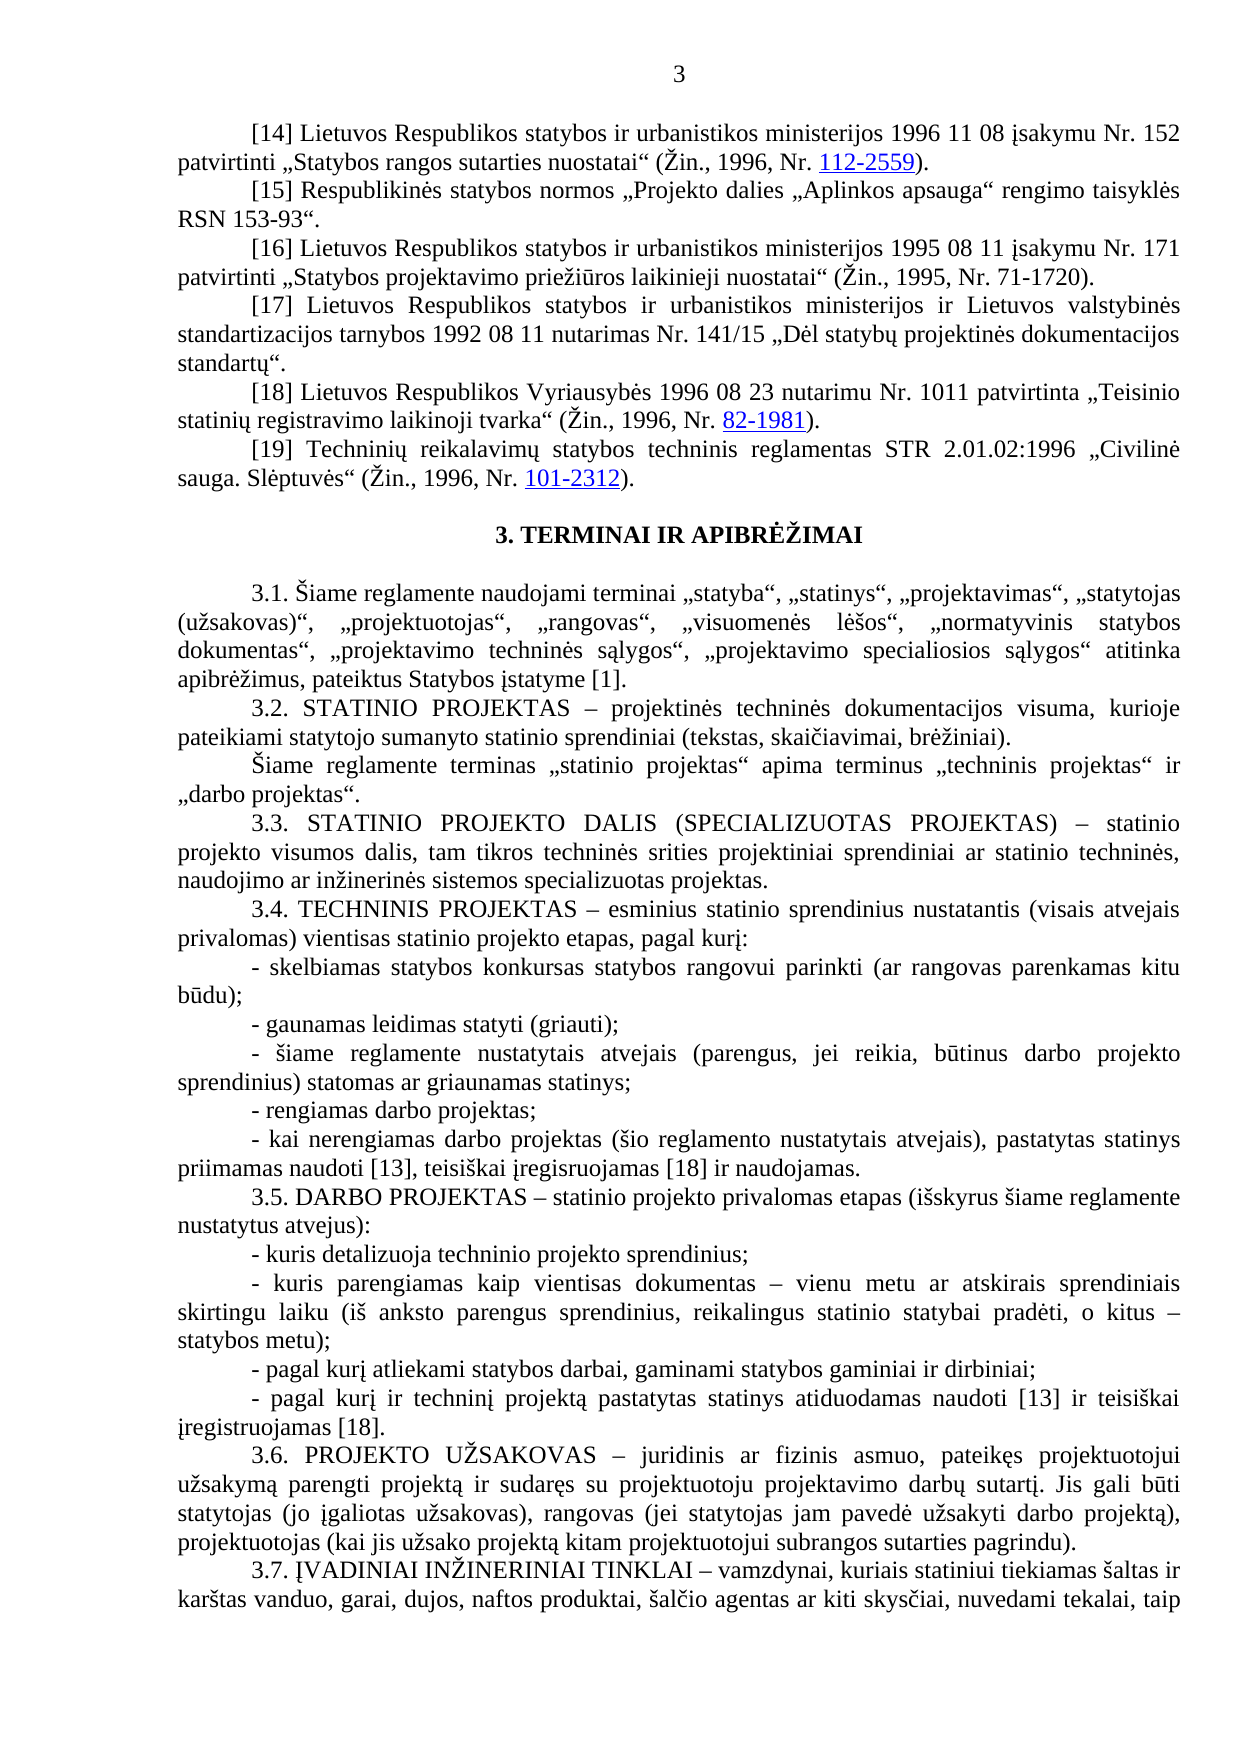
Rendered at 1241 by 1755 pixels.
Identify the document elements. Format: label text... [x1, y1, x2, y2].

text 3.5. DARBO PROJEKTAS – statinio projekto privalomas etapas (išskyrus šiame reglamente nustatytus atvejus): [177, 1182, 1181, 1239]
text - pagal kurį atliekami statybos darbai, gaminami statybos gaminiai ir dirbiniai; [177, 1354, 1181, 1383]
text 3. TERMINAI IR APIBRĖŽIMAI [177, 521, 1181, 549]
text [18] Lietuvos Respublikos Vyriausybės 1996 08 23 nutarimu Nr. 1011 patvirtinta „Teisinio statinių registravimo laikinoji tvarka“ (Žin., 1996, Nr. 82-1981). [177, 377, 1181, 434]
text - kuris detalizuoja techninio projekto sprendinius; [177, 1239, 1181, 1268]
text - skelbiamas statybos konkursas statybos rangovui parinkti (ar rangovas parenkamas kitu būdu); [177, 952, 1181, 1009]
text - šiame reglamente nustatytais atvejais (parengus, jei reikia, būtinus darbo projekto sprendinius) statomas ar griaunamas statinys; [177, 1038, 1181, 1096]
text 3.6. PROJEKTO UŽSAKOVAS – juridinis ar fizinis asmuo, pateikęs projektuotojui užsakymą parengti projektą ir sudaręs su projektuotoju projektavimo darbų sutartį. Jis gali būti statytojas (jo įgaliotas užsakovas), rangovas (jei statytojas jam pavedė užsakyti darbo projektą), projektuotojas (kai jis užsako projektą kitam projektuotojui subrangos sutarties pagrindu). [177, 1441, 1181, 1556]
text 3.2. STATINIO PROJEKTAS – projektinės techninės dokumentacijos visuma, kurioje pateikiami statytojo sumanyto statinio sprendiniai (tekstas, skaičiavimai, brėžiniai). [177, 693, 1181, 751]
text 3.3. STATINIO PROJEKTO DALIS (SPECIALIZUOTAS PROJEKTAS) – statinio projekto visumos dalis, tam tikros techninės srities projektiniai sprendiniai ar statinio techninės, naudojimo ar inžinerinės sistemos specializuotas projektas. [177, 808, 1181, 894]
text - rengiamas darbo projektas; [177, 1096, 1181, 1124]
text - pagal kurį ir techninį projektą pastatytas statinys atiduodamas naudoti [13] ir teisiškai įregistruojamas [18]. [177, 1383, 1181, 1441]
text [17] Lietuvos Respublikos statybos ir urbanistikos ministerijos ir Lietuvos valstybinės standartizacijos tarnybos 1992 08 11 nutarimas Nr. 141/15 „Dėl statybų projektinės dokumentacijos standartų“. [177, 291, 1181, 377]
text Šiame reglamente terminas „statinio projektas“ apima terminus „techninis projektas“ ir „darbo projektas“. [177, 751, 1181, 808]
text [15] Respublikinės statybos normos „Projekto dalies „Aplinkos apsauga“ rengimo taisyklės RSN 153-93“. [177, 176, 1181, 233]
text [14] Lietuvos Respublikos statybos ir urbanistikos ministerijos 1996 11 08 įsakymu Nr. 152 patvirtinti „Statybos rangos sutarties nuostatai“ (Žin., 1996, Nr. 112-2559). [177, 118, 1181, 176]
text 3.4. TECHNINIS PROJEKTAS – esminius statinio sprendinius nustatantis (visais atvejais privalomas) vientisas statinio projekto etapas, pagal kurį: [177, 894, 1181, 952]
text [16] Lietuvos Respublikos statybos ir urbanistikos ministerijos 1995 08 11 įsakymu Nr. 171 patvirtinti „Statybos projektavimo priežiūros laikinieji nuostatai“ (Žin., 1995, Nr. 71-1720). [177, 233, 1181, 291]
text 3.7. ĮVADINIAI INŽINERINIAI TINKLAI – vamzdynai, kuriais statiniui tiekiamas šaltas ir karštas vanduo, garai, dujos, naftos produktai, šalčio agentas ar kiti skysčiai, nuvedami tekalai, taip [177, 1556, 1181, 1613]
text [19] Techninių reikalavimų statybos techninis reglamentas STR 2.01.02:1996 „Civilinė sauga. Slėptuvės“ (Žin., 1996, Nr. 101-2312). [177, 434, 1181, 492]
text - kuris parengiamas kaip vientisas dokumentas – vienu metu ar atskirais sprendiniais skirtingu laiku (iš anksto parengus sprendinius, reikalingus statinio statybai pradėti, o kitus – statybos metu); [177, 1268, 1181, 1354]
text - gaunamas leidimas statyti (griauti); [177, 1009, 1181, 1038]
text 3.1. Šiame reglamente naudojami terminai „statyba“, „statinys“, „projektavimas“, „statytojas (užsakovas)“, „projektuotojas“, „rangovas“, „visuomenės lėšos“, „normatyvinis statybos dokumentas“, „projektavimo techninės sąlygos“, „projektavimo specialiosios sąlygos“ atitinka apibrėžimus, pateiktus Statybos įstatyme [1]. [177, 578, 1181, 693]
text - kai nerengiamas darbo projektas (šio reglamento nustatytais atvejais), pastatytas statinys priimamas naudoti [13], teisiškai įregisruojamas [18] ir naudojamas. [177, 1124, 1181, 1182]
